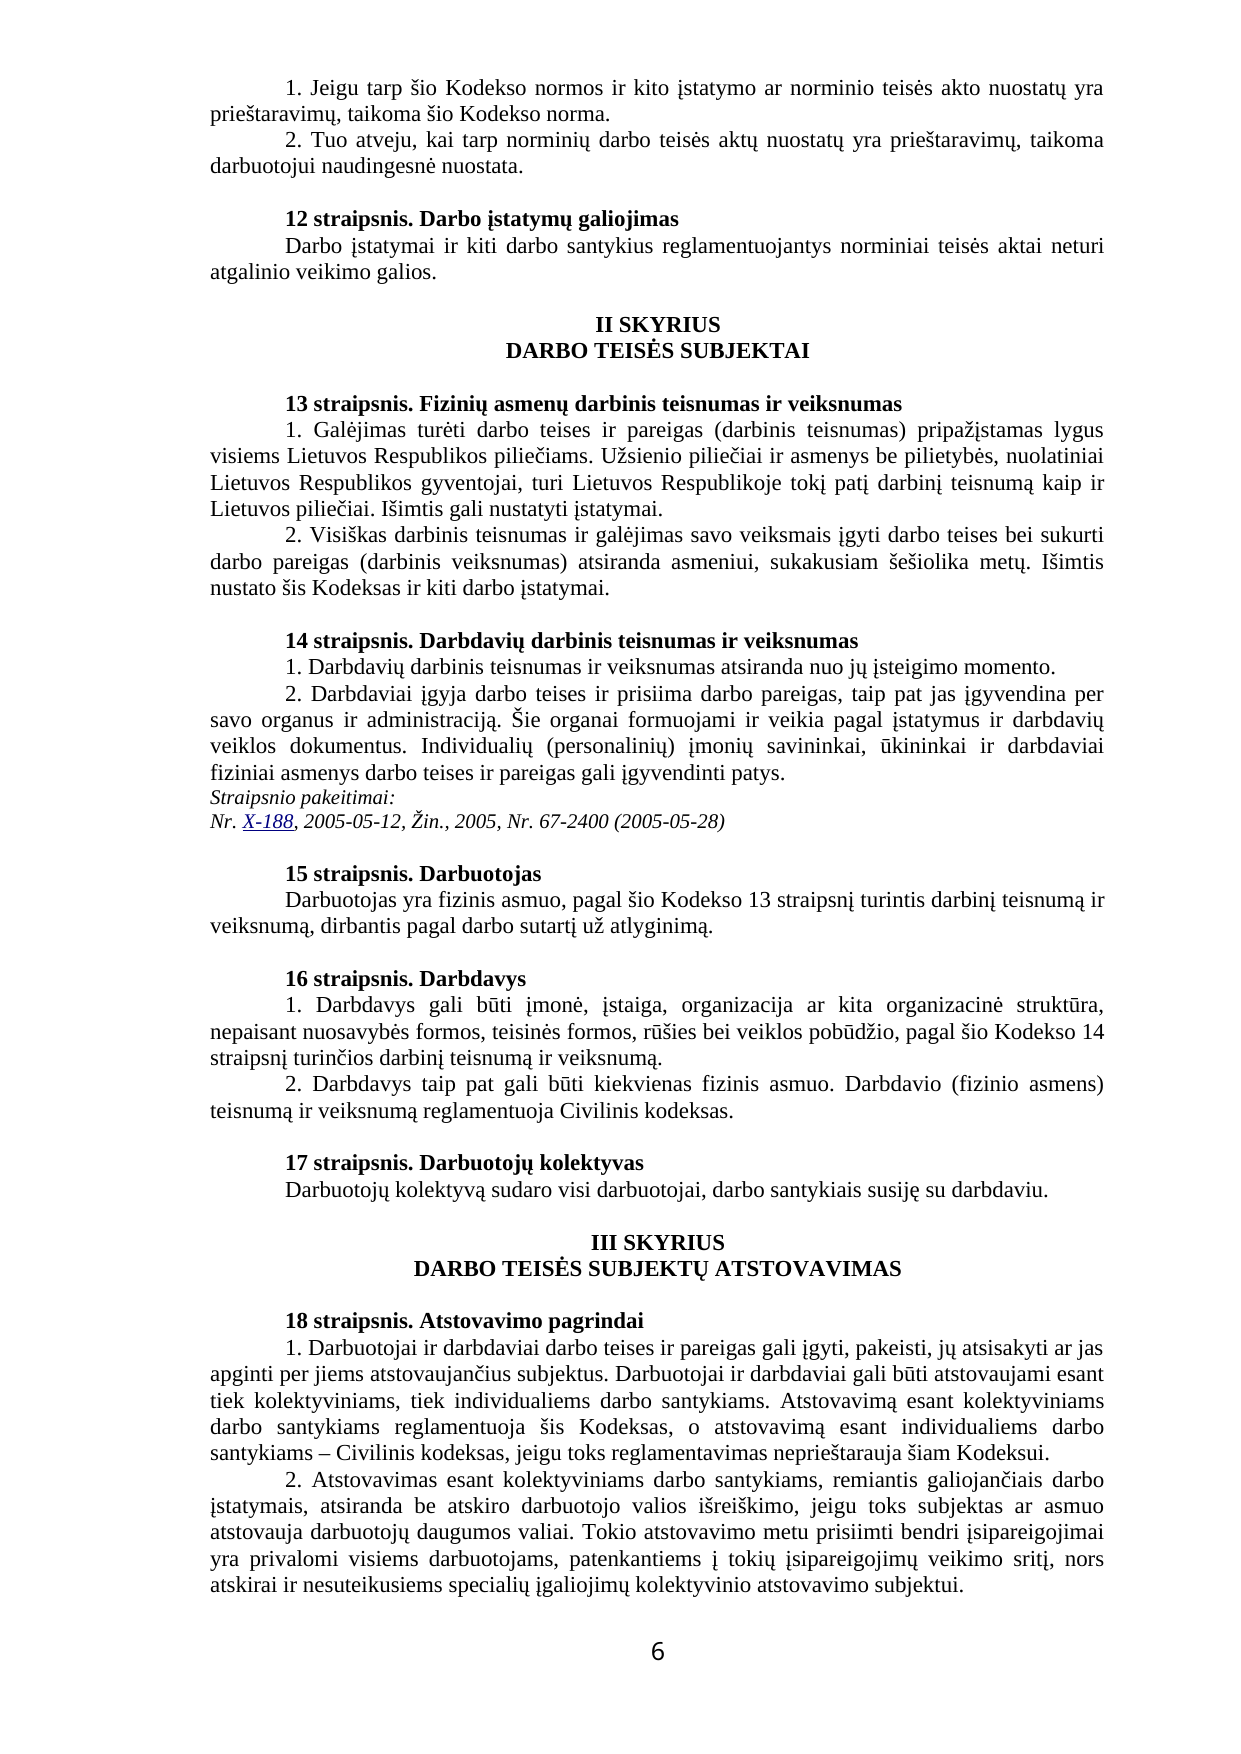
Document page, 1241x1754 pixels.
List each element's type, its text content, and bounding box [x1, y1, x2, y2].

text 16 straipsnis. Darbdavys [210, 965, 1106, 991]
text 17 straipsnis. Darbuotojų kolektyvas [210, 1149, 1106, 1176]
text Darbuotojas yra fizinis asmuo, pagal šio Kodekso 13 straipsnį turintis darbinį teisnumą ir veiksnumą, dirbantis pagal darbo sutartį už atlyginimą. [210, 886, 1106, 939]
text 1. Darbdavių darbinis teisnumas ir veiksnumas atsiranda nuo jų įsteigimo momento. [210, 653, 1106, 680]
text 2. Tuo atveju, kai tarp norminių darbo teisės aktų nuostatų yra prieštaravimų, taikoma darbuotojui naudingesnė nuostata. [210, 126, 1106, 179]
text DARBO TEISĖS SUBJEKTAI [210, 337, 1106, 363]
text Nr. X-188, 2005-05-12, Žin., 2005, Nr. 67-2400 (2005-05-28) [210, 809, 1106, 833]
subtitle II SKYRIUS [210, 311, 1106, 337]
text 2. Darbdavys taip pat gali būti kiekvienas fizinis asmuo. Darbdavio (fizinio asmens) teisnumą ir veiksnumą reglamentuoja Civilinis kodeksas. [210, 1070, 1106, 1123]
text Straipsnio pakeitimai: [210, 785, 1106, 809]
text DARBO TEISĖS SUBJEKTŲ ATSTOVAVIMAS [210, 1255, 1106, 1281]
text 1. Jeigu tarp šio Kodekso normos ir kito įstatymo ar norminio teisės akto nuostatų yra prieštaravimų, taikoma šio Kodekso norma. [210, 73, 1106, 126]
text 13 straipsnis. Fizinių asmenų darbinis teisnumas ir veiksnumas [210, 390, 1106, 416]
text 14 straipsnis. Darbdavių darbinis teisnumas ir veiksnumas [210, 627, 1106, 653]
text Darbuotojų kolektyvą sudaro visi darbuotojai, darbo santykiais susiję su darbdaviu. [210, 1176, 1106, 1202]
text 15 straipsnis. Darbuotojas [210, 859, 1106, 886]
text 1. Galėjimas turėti darbo teises ir pareigas (darbinis teisnumas) pripažįstamas lygus visiems Lietuvos Respublikos piliečiams. Užsienio piliečiai ir asmenys be pilietybės, nuolatiniai Lietuvos Respublikos gyventojai, turi Lietuvos Respublikoje tokį patį darbinį teisnumą kaip ir Lietuvos piliečiai. Išimtis gali nustatyti įstatymai. [210, 416, 1106, 522]
subtitle III SKYRIUS [210, 1228, 1106, 1255]
text 18 straipsnis. Atstovavimo pagrindai [210, 1308, 1106, 1334]
text 2. Darbdaviai įgyja darbo teises ir prisiima darbo pareigas, taip pat jas įgyvendina per savo organus ir administraciją. Šie organai formuojami ir veikia pagal įstatymus ir darbdavių veiklos dokumentus. Individualių (personalinių) įmonių savininkai, ūkininkai ir darbdaviai fiziniai asmenys darbo teises ir pareigas gali įgyvendinti patys. [210, 680, 1106, 785]
text 1. Darbuotojai ir darbdaviai darbo teises ir pareigas gali įgyti, pakeisti, jų atsisakyti ar jas apginti per jiems atstovaujančius subjektus. Darbuotojai ir darbdaviai gali būti atstovaujami esant tiek kolektyviniams, tiek individualiems darbo santykiams. Atstovavimą esant kolektyviniams darbo santykiams reglamentuoja šis Kodeksas, o atstovavimą esant individualiems darbo santykiams – Civilinis kodeksas, jeigu toks reglamentavimas neprieštarauja šiam Kodeksui. [210, 1334, 1106, 1466]
text 1. Darbdavys gali būti įmonė, įstaiga, organizacija ar kita organizacinė struktūra, nepaisant nuosavybės formos, teisinės formos, rūšies bei veiklos pobūdžio, pagal šio Kodekso 14 straipsnį turinčios darbinį teisnumą ir veiksnumą. [210, 991, 1106, 1070]
text 2. Visiškas darbinis teisnumas ir galėjimas savo veiksmais įgyti darbo teises bei sukurti darbo pareigas (darbinis veiksnumas) atsiranda asmeniui, sukakusiam šešiolika metų. Išimtis nustato šis Kodeksas ir kiti darbo įstatymai. [210, 522, 1106, 601]
text Darbo įstatymai ir kiti darbo santykius reglamentuojantys norminiai teisės aktai neturi atgalinio veikimo galios. [210, 232, 1106, 284]
text 12 straipsnis. Darbo įstatymų galiojimas [210, 205, 1106, 232]
text 2. Atstovavimas esant kolektyviniams darbo santykiams, remiantis galiojančiais darbo įstatymais, atsiranda be atskiro darbuotojo valios išreiškimo, jeigu toks subjektas ar asmuo atstovauja darbuotojų daugumos valiai. Tokio atstovavimo metu prisiimti bendri įsipareigojimai yra privalomi visiems darbuotojams, patenkantiems į tokių įsipareigojimų veikimo sritį, nors atskirai ir nesuteikusiems specialių įgaliojimų kolektyvinio atstovavimo subjektui. [210, 1466, 1106, 1597]
